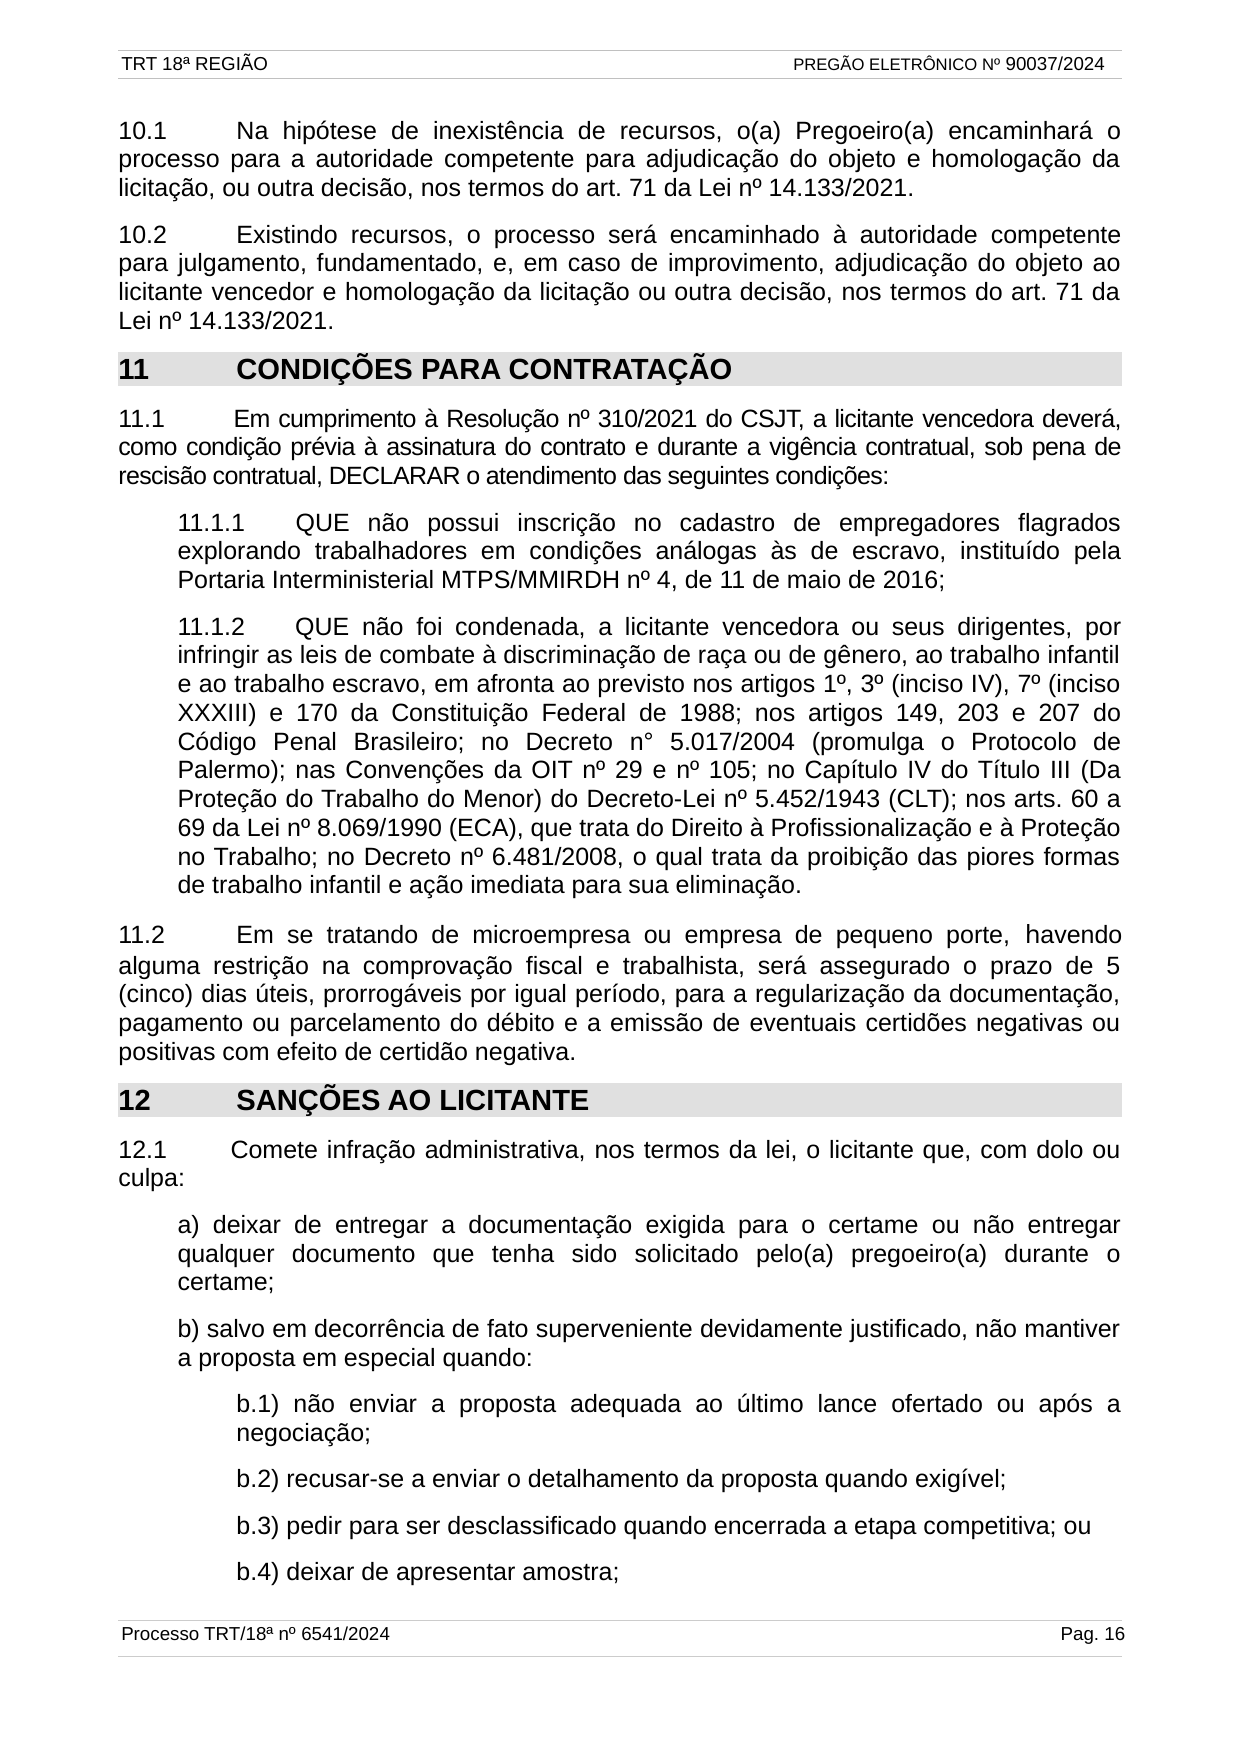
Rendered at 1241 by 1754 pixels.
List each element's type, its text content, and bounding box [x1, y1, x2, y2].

text 12 SANÇÕES AO LICITANTE [118, 1083, 1122, 1117]
text 11.1 Em cumprimento à Resolução nº 310/2021 do CSJT, a licitante vencedora deverá, como condição prévia à assinatura do contrato e durante a vigência contratual, sob pena de rescisão contratual, DECLARAR o atendimento das seguintes condições: [118, 403, 1122, 490]
text 10.2 Existindo recursos, o processo será encaminhado à autoridade competente para julgamento, fundamentado, e, em caso de improvimento, adjudicação do objeto ao licitante vencedor e homologação da licitação ou outra decisão, nos termos do art. 71 da Lei nº 14.133/2021. [118, 219, 1122, 334]
text 12.1 Comete infração administrativa, nos termos da lei, o licitante que, com dolo ou culpa: [118, 1135, 1122, 1192]
text a) deixar de entregar a documentação exigida para o certame ou não entregar qualquer documento que tenha sido solicitado pelo(a) pregoeiro(a) durante o certame; [177, 1210, 1122, 1296]
text 10.1 Na hipótese de inexistência de recursos, o(a) Pregoeiro(a) encaminhará o processo para a autoridade competente para adjudicação do objeto e homologação da licitação, ou outra decisão, nos termos do art. 71 da Lei nº 14.133/2021. [118, 116, 1122, 202]
text 11.2 Em se tratando de microempresa ou empresa de pequeno porte, havendo alguma restrição na comprovação fiscal e trabalhista, será assegurado o prazo de 5 (cinco) dias úteis, prorrogáveis por igual período, para a regularização da documentação, pagamento ou parcelamento do débito e a emissão de eventuais certidões negativas ou positivas com efeito de certidão negativa. [118, 917, 1122, 1066]
text b.4) deixar de apresentar amostra; [236, 1557, 1122, 1586]
text 11.1.2 QUE não foi condenada, a licitante vencedora ou seus dirigentes, por infringir as leis de combate à discriminação de raça ou de gênero, ao trabalho infantil e ao trabalho escravo, em afronta ao previsto nos artigos 1º, 3º (inciso IV), 7º (inciso XXXIII) e 170 da Constituição Federal de 1988; nos artigos 149, 203 e 207 do Código Penal Brasileiro; no Decreto n° 5.017/2004 (promulga o Protocolo de Palermo); nas Convenções da OIT nº 29 e nº 105; no Capítulo IV do Título III (Da Proteção do Trabalho do Menor) do Decreto-Lei nº 5.452/1943 (CLT); nos arts. 60 a 69 da Lei nº 8.069/1990 (ECA), que trata do Direito à Profissionalização e à Proteção no Trabalho; no Decreto nº 6.481/2008, o qual trata da proibição das piores formas de trabalho infantil e ação imediata para sua eliminação. [177, 611, 1122, 899]
text 11 CONDIÇÕES PARA CONTRATAÇÃO [118, 352, 1122, 386]
text b.1) não enviar a proposta adequada ao último lance ofertado ou após a negociação; [236, 1389, 1122, 1447]
text b) salvo em decorrência de fato superveniente devidamente justificado, não mantiver a proposta em especial quando: [177, 1314, 1122, 1371]
text b.3) pedir para ser desclassificado quando encerrada a etapa competitiva; ou [236, 1511, 1122, 1539]
text 11.1.1 QUE não possui inscrição no cadastro de empregadores flagrados explorando trabalhadores em condições análogas às de escravo, instituído pela Portaria Interministerial MTPS/MMIRDH nº 4, de 11 de maio de 2016; [177, 507, 1122, 594]
text b.2) recusar-se a enviar o detalhamento da proposta quando exigível; [236, 1464, 1122, 1493]
